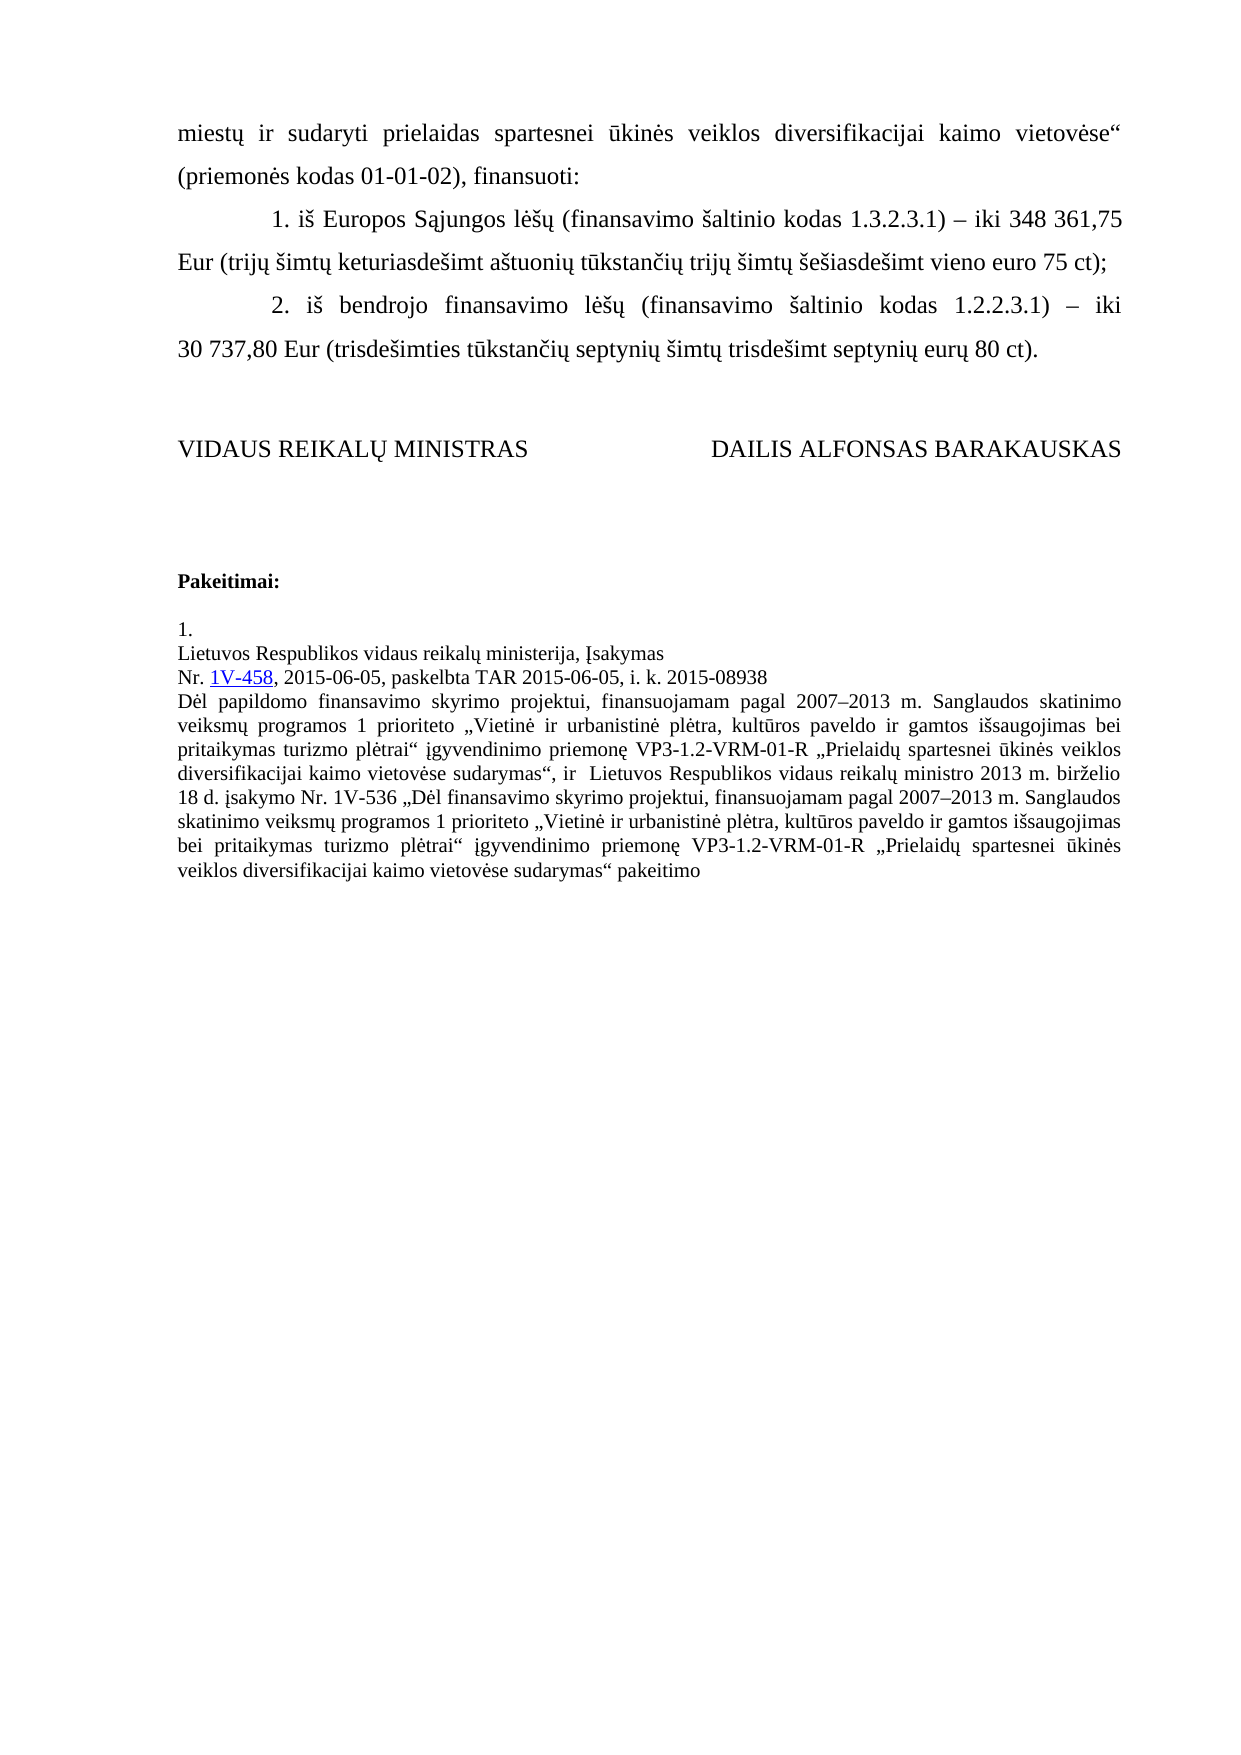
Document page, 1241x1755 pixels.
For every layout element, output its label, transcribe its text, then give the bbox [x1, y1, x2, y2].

text Lietuvos Respublikos vidaus reikalų ministerija, Įsakymas [177, 641, 1122, 665]
text Vidaus reikalų ministras Dailis Alfonsas Barakauskas [177, 434, 1122, 463]
text Nr. 1V-458, 2015-06-05, paskelbta TAR 2015-06-05, i. k. 2015-08938 [177, 665, 1122, 689]
text 1. iš Europos Sąjungos lėšų (finansavimo šaltinio kodas 1.3.2.3.1) – iki 348 361,75 Eur (trijų šimtų keturiasdešimt aštuonių tūkstančių trijų šimtų šešiasdešimt vieno euro 75 ct); [177, 204, 1122, 276]
text Dėl papildomo finansavimo skyrimo projektui, finansuojamam pagal 2007–2013 m. Sanglaudos skatinimo veiksmų programos 1 prioriteto „Vietinė ir urbanistinė plėtra, kultūros paveldo ir gamtos išsaugojimas bei pritaikymas turizmo plėtrai“ įgyvendinimo priemonę VP3-1.2-VRM-01-R „Prielaidų spartesnei ūkinės veiklos diversifikacijai kaimo vietovėse sudarymas“, ir Lietuvos Respublikos vidaus reikalų ministro 2013 m. birželio 18 d. įsakymo Nr. 1V-536 „Dėl finansavimo skyrimo projektui, finansuojamam pagal 2007–2013 m. Sanglaudos skatinimo veiksmų programos 1 prioriteto „Vietinė ir urbanistinė plėtra, kultūros paveldo ir gamtos išsaugojimas bei pritaikymas turizmo plėtrai“ įgyvendinimo priemonę VP3-1.2-VRM-01-R „Prielaidų spartesnei ūkinės veiklos diversifikacijai kaimo vietovėse sudarymas“ pakeitimo [177, 689, 1122, 882]
text 2. iš bendrojo finansavimo lėšų (finansavimo šaltinio kodas 1.2.2.3.1) – iki 30 737,80 Eur (trisdešimties tūkstančių septynių šimtų trisdešimt septynių eurų 80 ct). [177, 291, 1122, 362]
text Pakeitimai: [177, 569, 1122, 593]
text miestų ir sudaryti prielaidas spartesnei ūkinės veiklos diversifikacijai kaimo vietovėse“ (priemonės kodas 01-01-02), finansuoti: [177, 118, 1122, 190]
text 1. [177, 617, 1122, 641]
